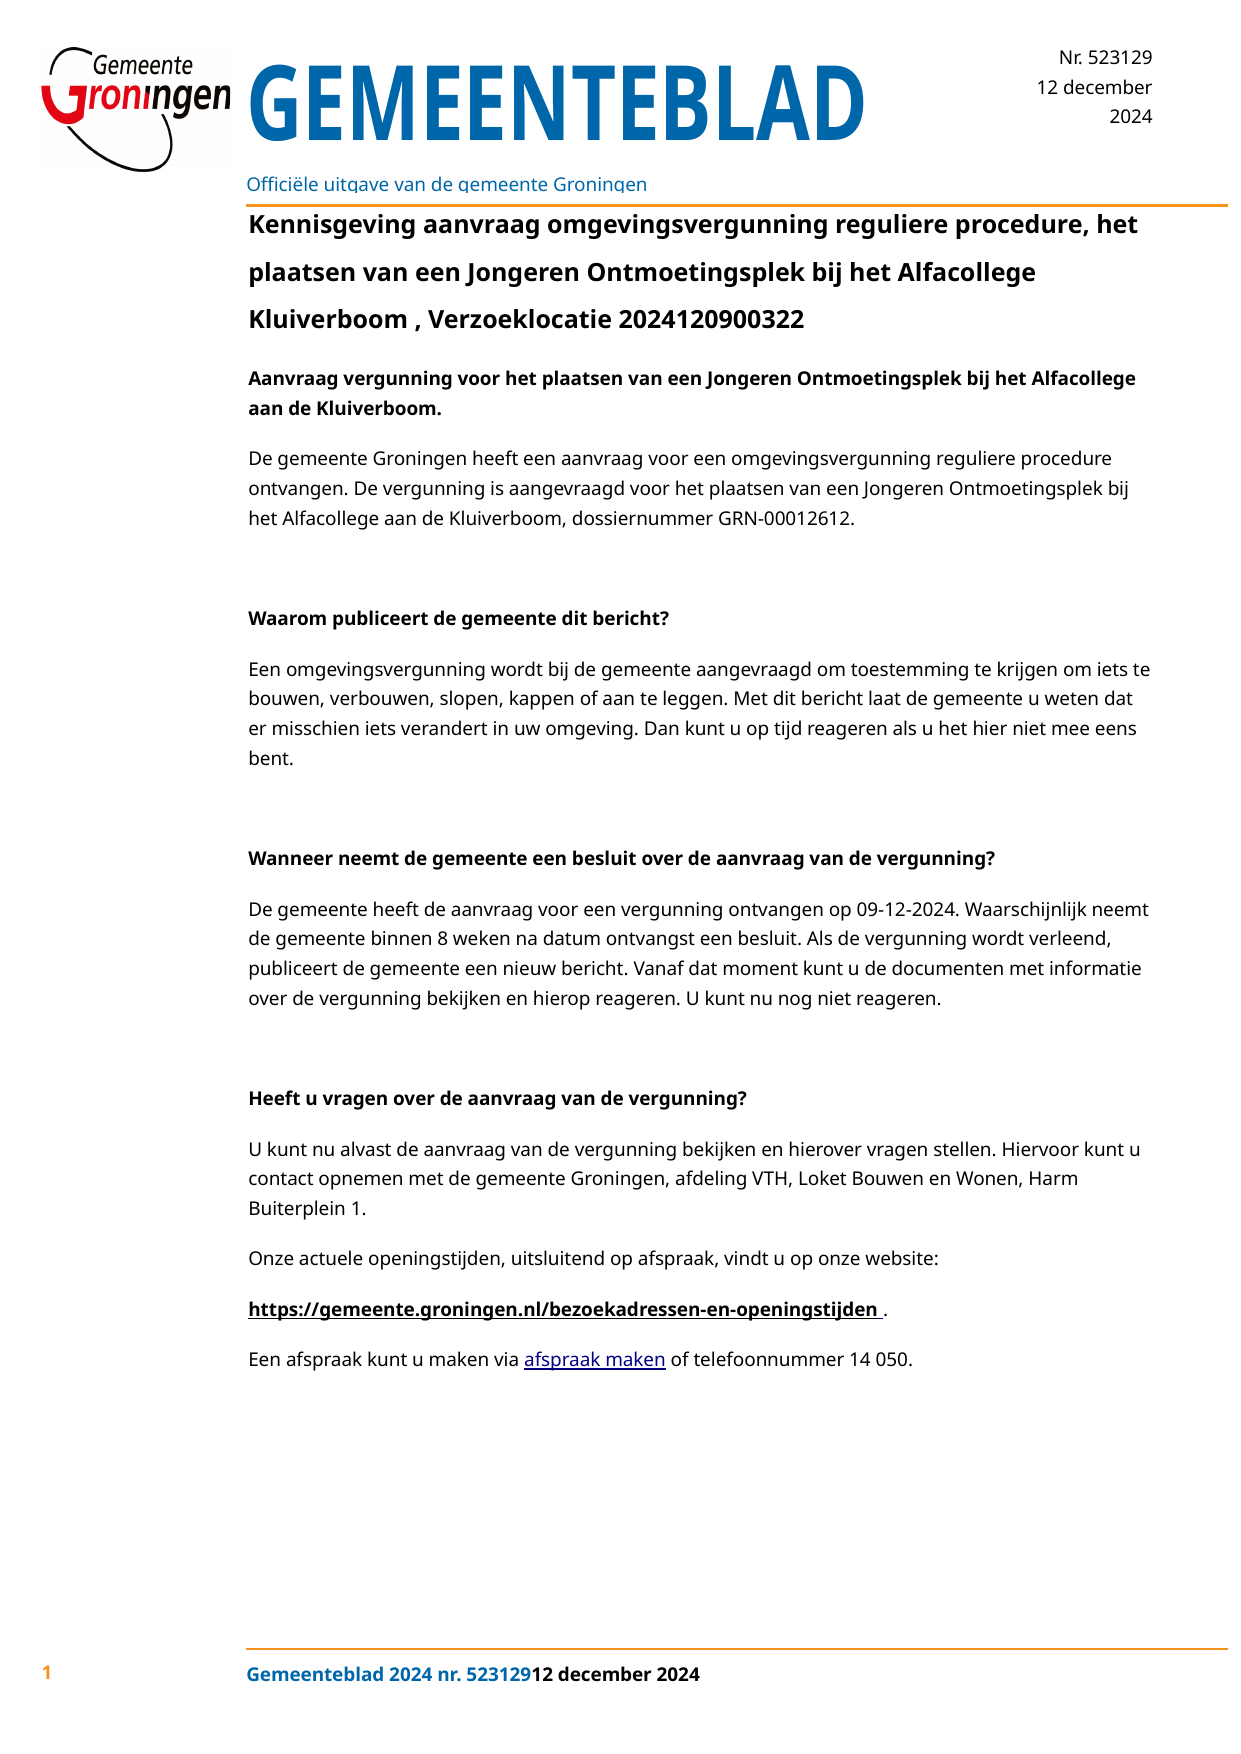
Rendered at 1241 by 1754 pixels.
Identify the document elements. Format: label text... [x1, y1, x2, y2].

text Een afspraak kunt u maken via afspraak maken of telefoonnummer 14 050. [248, 1346, 1152, 1372]
text Kennisgeving aanvraag omgevingsvergunning reguliere procedure, het plaatsen van een Jongeren Ontmoetingsplek bij het Alfacollege Kluiverboom , Verzoeklocatie 2024120900322 [248, 207, 1152, 336]
text U kunt nu alvast de aanvraag van de vergunning bekijken en hierover vragen stellen. Hiervoor kunt u contact opnemen met de gemeente Groningen, afdeling VTH, Loket Bouwen en Wonen, Harm Buiterplein 1. [248, 1136, 1152, 1221]
text Een omgevingsvergunning wordt bij de gemeente aangevraagd om toestemming te krijgen om iets te bouwen, verbouwen, slopen, kappen of aan te leggen. Met dit bericht laat de gemeente u weten dat er misschien iets verandert in uw omgeving. Dan kunt u op tijd reageren als u het hier niet mee eens bent. [248, 656, 1152, 770]
text Aanvraag vergunning voor het plaatsen van een Jongeren Ontmoetingsplek bij het Alfacollege aan de Kluiverboom. [248, 366, 1152, 421]
text Waarom publiceert de gemeente dit bericht? [248, 606, 1152, 631]
text Wanneer neemt de gemeente een besluit over de aanvraag van de vergunning? [248, 846, 1152, 871]
text De gemeente heeft de aanvraag voor een vergunning ontvangen op 09-12-2024. Waarschijnlijk neemt de gemeente binnen 8 weken na datum ontvangst een besluit. Als de vergunning wordt verleend, publiceert de gemeente een nieuw bericht. Vanaf dat moment kunt u de documenten met informatie over de vergunning bekijken en hierop reageren. U kunt nu nog niet reageren. [248, 896, 1152, 1010]
text https://gemeente.groningen.nl/bezoekadressen-en-openingstijden . [248, 1296, 1152, 1322]
picture [41, 47, 231, 172]
text De gemeente Groningen heeft een aanvraag voor een omgevingsvergunning reguliere procedure ontvangen. De vergunning is aangevraagd voor het plaatsen van een Jongeren Ontmoetingsplek bij het Alfacollege aan de Kluiverboom, dossiernummer GRN-00012612. [248, 446, 1152, 530]
text Heeft u vragen over de aanvraag van de vergunning? [248, 1086, 1152, 1111]
text Onze actuele openingstijden, uitsluitend op afspraak, vindt u op onze website: [248, 1246, 1152, 1271]
